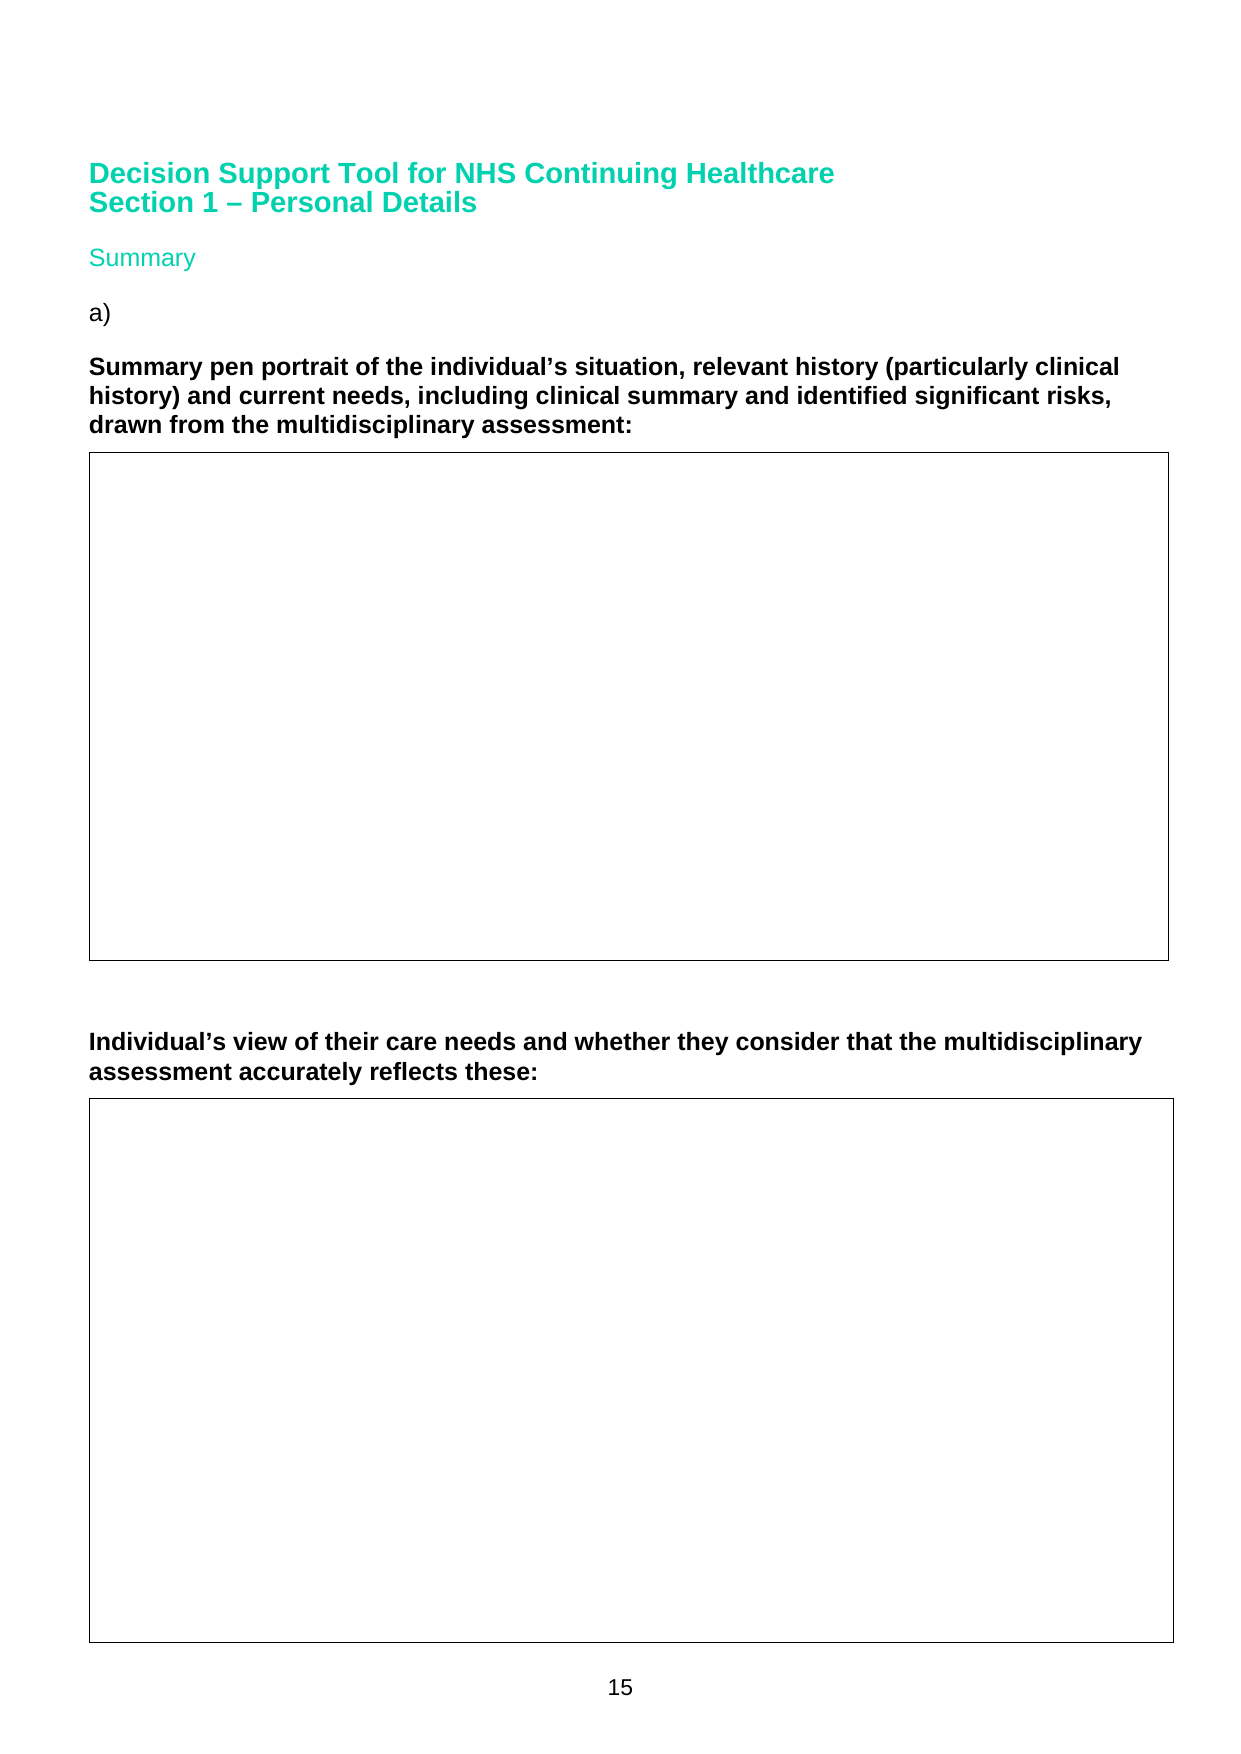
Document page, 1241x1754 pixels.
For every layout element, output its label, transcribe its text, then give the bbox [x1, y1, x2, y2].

subtitle Decision Support Tool for NHS Continuing Healthcare Section 1 – Personal Details [89, 160, 1152, 218]
text Individual’s view of their care needs and whether they consider that the multidisciplinary assessment accurately reflects these: [89, 1027, 1152, 1086]
table_header [90, 1099, 1173, 1642]
text a) [89, 298, 1152, 327]
text Summary pen portrait of the individual’s situation, relevant history (particularly clinical history) and current needs, including clinical summary and identified significant risks, drawn from the multidisciplinary assessment: [89, 352, 1152, 439]
text Summary [89, 243, 1152, 273]
table_header [90, 453, 1168, 960]
